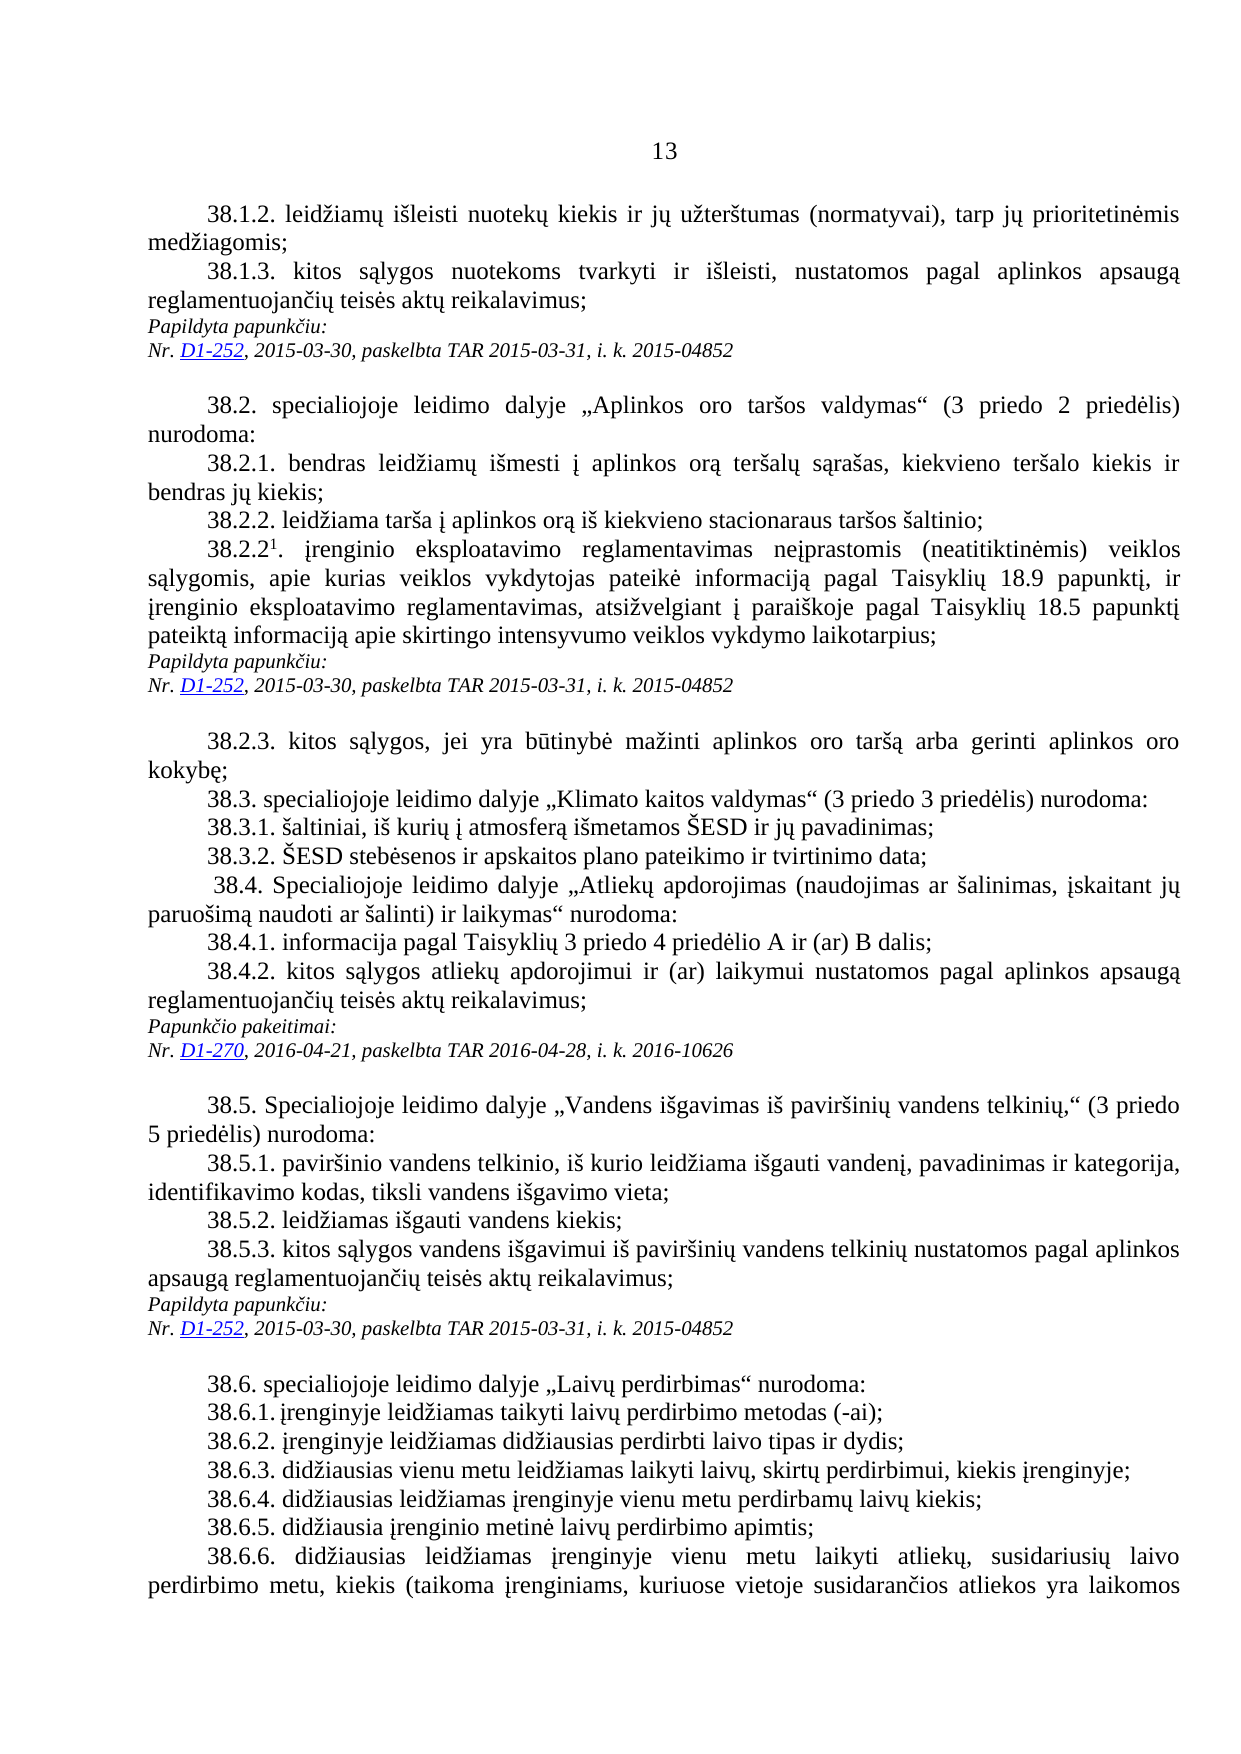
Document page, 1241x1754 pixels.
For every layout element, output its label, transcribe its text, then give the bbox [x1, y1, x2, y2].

text 38.2.2. leidžiama tarša į aplinkos orą iš kiekvieno stacionaraus taršos šaltinio; [148, 506, 1181, 534]
text 38.4.2. kitos sąlygos atliekų apdorojimui ir (ar) laikymui nustatomos pagal aplinkos apsaugą reglamentuojančių teisės aktų reikalavimus; [148, 956, 1181, 1014]
text 38.5.1. paviršinio vandens telkinio, iš kurio leidžiama išgauti vandenį, pavadinimas ir kategorija, identifikavimo kodas, tiksli vandens išgavimo vieta; [148, 1148, 1181, 1206]
text Papildyta papunkčiu: [148, 1292, 1181, 1316]
text 38.1.2. leidžiamų išleisti nuotekų kiekis ir jų užterštumas (normatyvai), tarp jų prioritetinėmis medžiagomis; [148, 199, 1181, 256]
text Nr. D1-252, 2015-03-30, paskelbta TAR 2015-03-31, i. k. 2015-04852 [148, 1316, 1181, 1340]
text 38.3. specialiojoje leidimo dalyje „Klimato kaitos valdymas“ (3 priedo 3 priedėlis) nurodoma: [148, 784, 1181, 812]
text 38.5.3. kitos sąlygos vandens išgavimui iš paviršinių vandens telkinių nustatomos pagal aplinkos apsaugą reglamentuojančių teisės aktų reikalavimus; [148, 1234, 1181, 1292]
text 38.1.3. kitos sąlygos nuotekoms tvarkyti ir išleisti, nustatomos pagal aplinkos apsaugą reglamentuojančių teisės aktų reikalavimus; [148, 256, 1181, 314]
text 38.3.1. šaltiniai, iš kurių į atmosferą išmetamos ŠESD ir jų pavadinimas; [148, 812, 1181, 841]
text 38.5.2. leidžiamas išgauti vandens kiekis; [148, 1206, 1181, 1234]
text Nr. D1-252, 2015-03-30, paskelbta TAR 2015-03-31, i. k. 2015-04852 [148, 673, 1181, 697]
text 38.3.2. ŠESD stebėsenos ir apskaitos plano pateikimo ir tvirtinimo data; [148, 841, 1181, 870]
text 38.6.5. didžiausia įrenginio metinė laivų perdirbimo apimtis; [148, 1512, 1181, 1541]
text Nr. D1-252, 2015-03-30, paskelbta TAR 2015-03-31, i. k. 2015-04852 [148, 338, 1181, 362]
text 38.6. specialiojoje leidimo dalyje „Laivų perdirbimas“ nurodoma: [148, 1369, 1181, 1397]
text 38.5. Specialiojoje leidimo dalyje „Vandens išgavimas iš paviršinių vandens telkinių,“ (3 priedo 5 priedėlis) nurodoma: [148, 1091, 1181, 1148]
text 38.4. Specialiojoje leidimo dalyje „Atliekų apdorojimas (naudojimas ar šalinimas, įskaitant jų paruošimą naudoti ar šalinti) ir laikymas“ nurodoma: [148, 870, 1181, 927]
text 38.6.2. įrenginyje leidžiamas didžiausias perdirbti laivo tipas ir dydis; [148, 1426, 1181, 1455]
text 38.2.3. kitos sąlygos, jei yra būtinybė mažinti aplinkos oro taršą arba gerinti aplinkos oro kokybę; [148, 726, 1181, 784]
text Papildyta papunkčiu: [148, 649, 1181, 673]
text Papunkčio pakeitimai: [148, 1014, 1181, 1038]
text 38.2.1. bendras leidžiamų išmesti į aplinkos orą teršalų sąrašas, kiekvieno teršalo kiekis ir bendras jų kiekis; [148, 448, 1181, 506]
text 38.6.6. didžiausias leidžiamas įrenginyje vienu metu laikyti atliekų, susidariusių laivo perdirbimo metu, kiekis (taikoma įrenginiams, kuriuose vietoje susidarančios atliekos yra laikomos [148, 1541, 1181, 1599]
text 38.2. specialiojoje leidimo dalyje „Aplinkos oro taršos valdymas“ (3 priedo 2 priedėlis) nurodoma: [148, 391, 1181, 448]
text 38.4.1. informacija pagal Taisyklių 3 priedo 4 priedėlio A ir (ar) B dalis; [148, 927, 1181, 956]
text 38.6.1. įrenginyje leidžiamas taikyti laivų perdirbimo metodas (-ai); [148, 1397, 1181, 1426]
text Papildyta papunkčiu: [148, 314, 1181, 338]
text 38.2.21. įrenginio eksploatavimo reglamentavimas neįprastomis (neatitiktinėmis) veiklos sąlygomis, apie kurias veiklos vykdytojas pateikė informaciją pagal Taisyklių 18.9 papunktį, ir įrenginio eksploatavimo reglamentavimas, atsižvelgiant į paraiškoje pagal Taisyklių 18.5 papunktį pateiktą informaciją apie skirtingo intensyvumo veiklos vykdymo laikotarpius; [148, 534, 1181, 649]
text 38.6.4. didžiausias leidžiamas įrenginyje vienu metu perdirbamų laivų kiekis; [148, 1484, 1181, 1512]
text 38.6.3. didžiausias vienu metu leidžiamas laikyti laivų, skirtų perdirbimui, kiekis įrenginyje; [148, 1455, 1181, 1484]
text Nr. D1-270, 2016-04-21, paskelbta TAR 2016-04-28, i. k. 2016-10626 [148, 1038, 1181, 1062]
